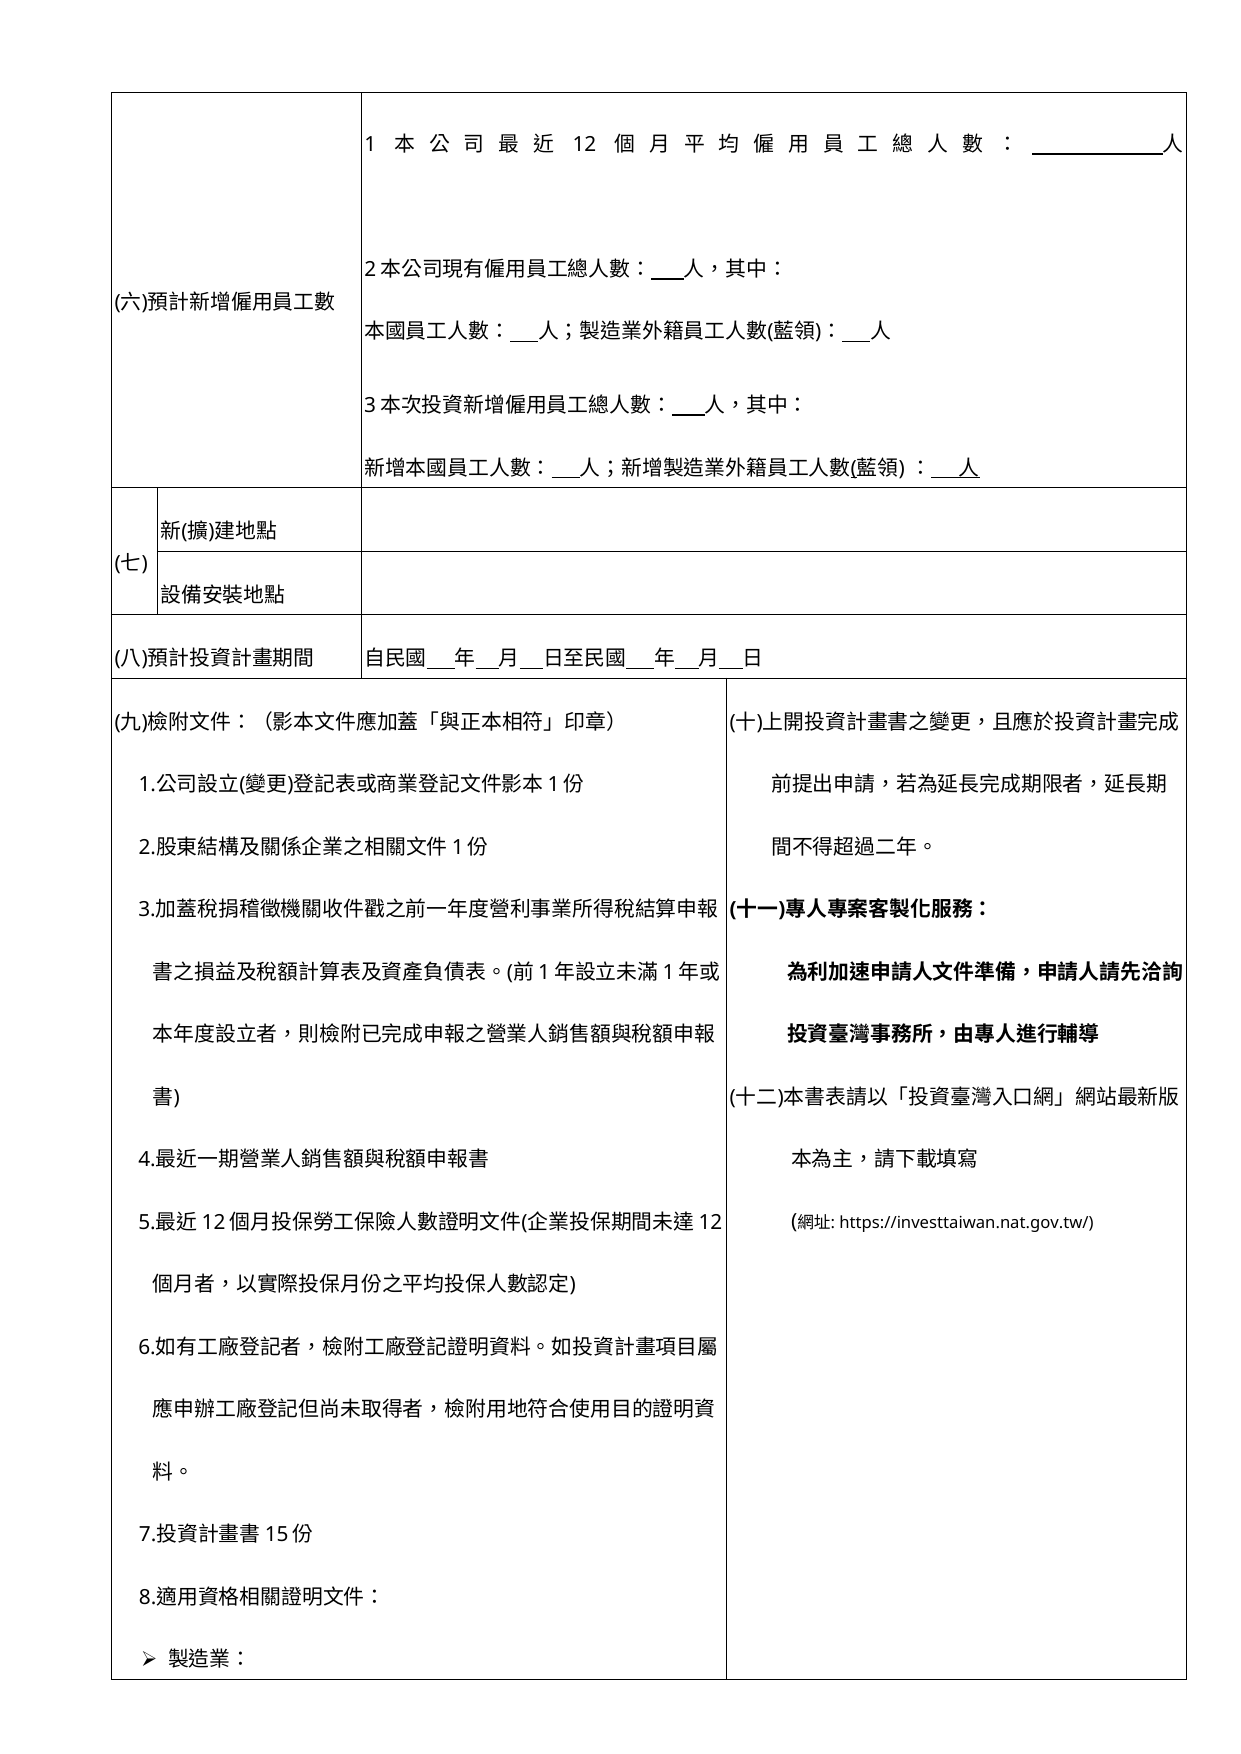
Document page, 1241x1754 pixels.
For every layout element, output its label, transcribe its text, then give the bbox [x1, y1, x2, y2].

table_cell (六)預計新增僱用員工數 [112, 93, 361, 487]
table_cell [107, 551, 111, 614]
table_cell (八)預計投資計畫期間 [112, 615, 361, 678]
table_cell (十)上開投資計畫書之變更，且應於投資計畫完成前提出申請，若為延長完成期限者，延長期間不得超過二年。 (十一)專人專案客製化服務： 為利加速申請人文件準備，申請人請先洽詢投資臺灣事務所，由專人進行輔導 (十二)本書表請以「投資臺灣入口網」網站最新版本為主，請下載填寫 (網址: https://investtaiwan.nat.gov.tw/) [727, 679, 1186, 1679]
table_cell 設備安裝地點 [158, 552, 361, 614]
table_cell 自民國 年 月 日至民國 年 月 日 [362, 615, 1186, 678]
table_cell (七) [112, 488, 157, 614]
table_cell [107, 92, 111, 487]
table_cell (九)檢附文件：（影本文件應加蓋「與正本相符」印章） 1.公司設立(變更)登記表或商業登記文件影本1份 2.股東結構及關係企業之相關文件1份 3.加蓋稅捐稽徵機關收件戳之前一年度營利事業所得稅結算申報書之損益及稅額計算表及資產負債表。(前1年設立未滿1年或本年度設立者，則檢附已完成申報之營業人銷售額與稅額申報書) 4.最近一期營業人銷售額與稅額申報書 5.最近12個月投保勞工保險人數證明文件(企業投保期間未達12個月者，以實際投保月份之平均投保人數認定) 6.如有工廠登記者，檢附工廠登記證明資料。如投資計畫項目屬應申辦工廠登記但尚未取得者，檢附用地符合使用目的證明資料。 7.投資計畫書15份 8.適用資格相關證明文件： 製造業： 逐步落實減碳排：應自行說明符合之減碳項目 產線具備AI運用元素：應自行說明符合之技術或功能 屬五大信賴產業、大健康產業、六大核心戰略產業或5+2產業創新領域：應自行說明符合之產業 屬高附加價值產品及關鍵零組件相關產業：應自行說明符合產業或產品項目 國際供應鏈居於關鍵地位:如採購合約書等證明文件 自有品牌國際行銷:應有品牌商標登記及出貨（採購、銷貨等）文件、合約書等足資證明文件 投資項目與國家重點產業政策相關：應自行說明相關證明文件 服務業：服務能量需具備AI運用元素，且投資項目與國家重點產業政策相關，並且逐步落實減碳排之企業：應自行說明相關證明文件 [112, 679, 726, 1679]
table_cell [107, 614, 111, 678]
table_cell [362, 552, 1186, 614]
table_cell [362, 488, 1186, 551]
table_cell 新(擴)建地點 [158, 488, 361, 551]
table_cell 1本公司最近12個月平均僱用員工總人數： 人 2本公司現有僱用員工總人數： 人，其中： 本國員工人數： 人；製造業外籍員工人數(藍領)： 人 3本次投資新增僱用員工總人數： 人，其中： 新增本國員工人數： 人；新增製造業外籍員工人數(藍領) ： 人 [362, 93, 1186, 487]
table_cell [107, 678, 111, 1679]
table_cell [107, 487, 111, 551]
